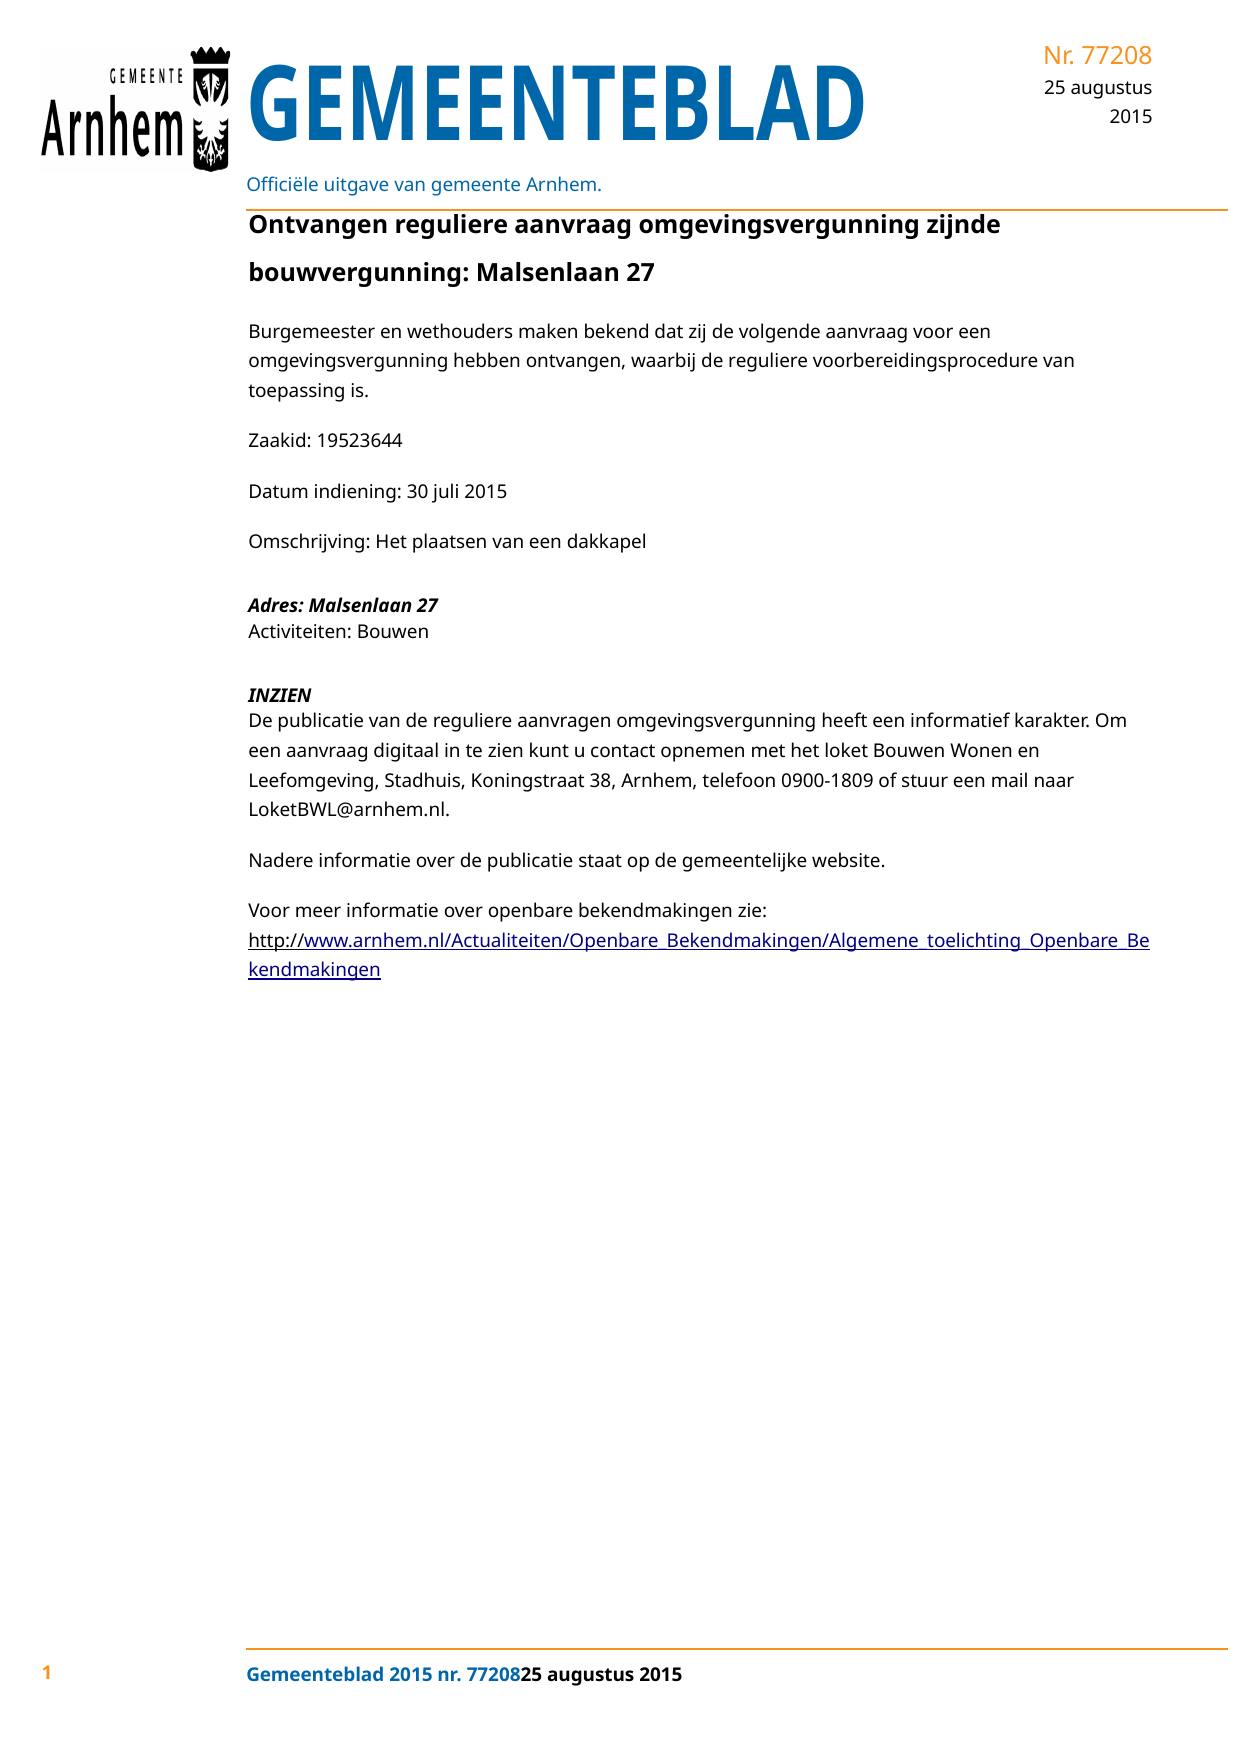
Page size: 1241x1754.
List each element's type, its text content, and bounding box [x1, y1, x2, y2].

picture [41, 47, 231, 172]
text Datum indiening: 30 juli 2015 [248, 478, 1152, 504]
text Burgemeester en wethouders maken bekend dat zij de volgende aanvraag voor een omgevingsvergunning hebben ontvangen, waarbij de reguliere voorbereidingsprocedure van toepassing is. [248, 318, 1152, 403]
text Voor meer informatie over openbare bekendmakingen zie: http://www.arnhem.nl/Actualiteiten/Openbare_Bekendmakingen/Algemene_toelichting_Openbare_Bekendmakingen [248, 897, 1152, 982]
text Adres: Malsenlaan 27 [248, 592, 1152, 618]
text INZIEN [248, 682, 1152, 708]
text Activiteiten: Bouwen [248, 618, 1152, 644]
text Omschrijving: Het plaatsen van een dakkapel [248, 528, 1152, 554]
text Nadere informatie over de publicatie staat op de gemeentelijke website. [248, 847, 1152, 873]
text Zaakid: 19523644 [248, 427, 1152, 453]
text Ontvangen reguliere aanvraag omgevingsvergunning zijnde bouwvergunning: Malsenlaan 27 [248, 211, 1152, 288]
text De publicatie van de reguliere aanvragen omgevingsvergunning heeft een informatief karakter. Om een aanvraag digitaal in te zien kunt u contact opnemen met het loket Bouwen Wonen en Leefomgeving, Stadhuis, Koningstraat 38, Arnhem, telefoon 0900-1809 of stuur een mail naar LoketBWL@arnhem.nl. [248, 708, 1152, 822]
